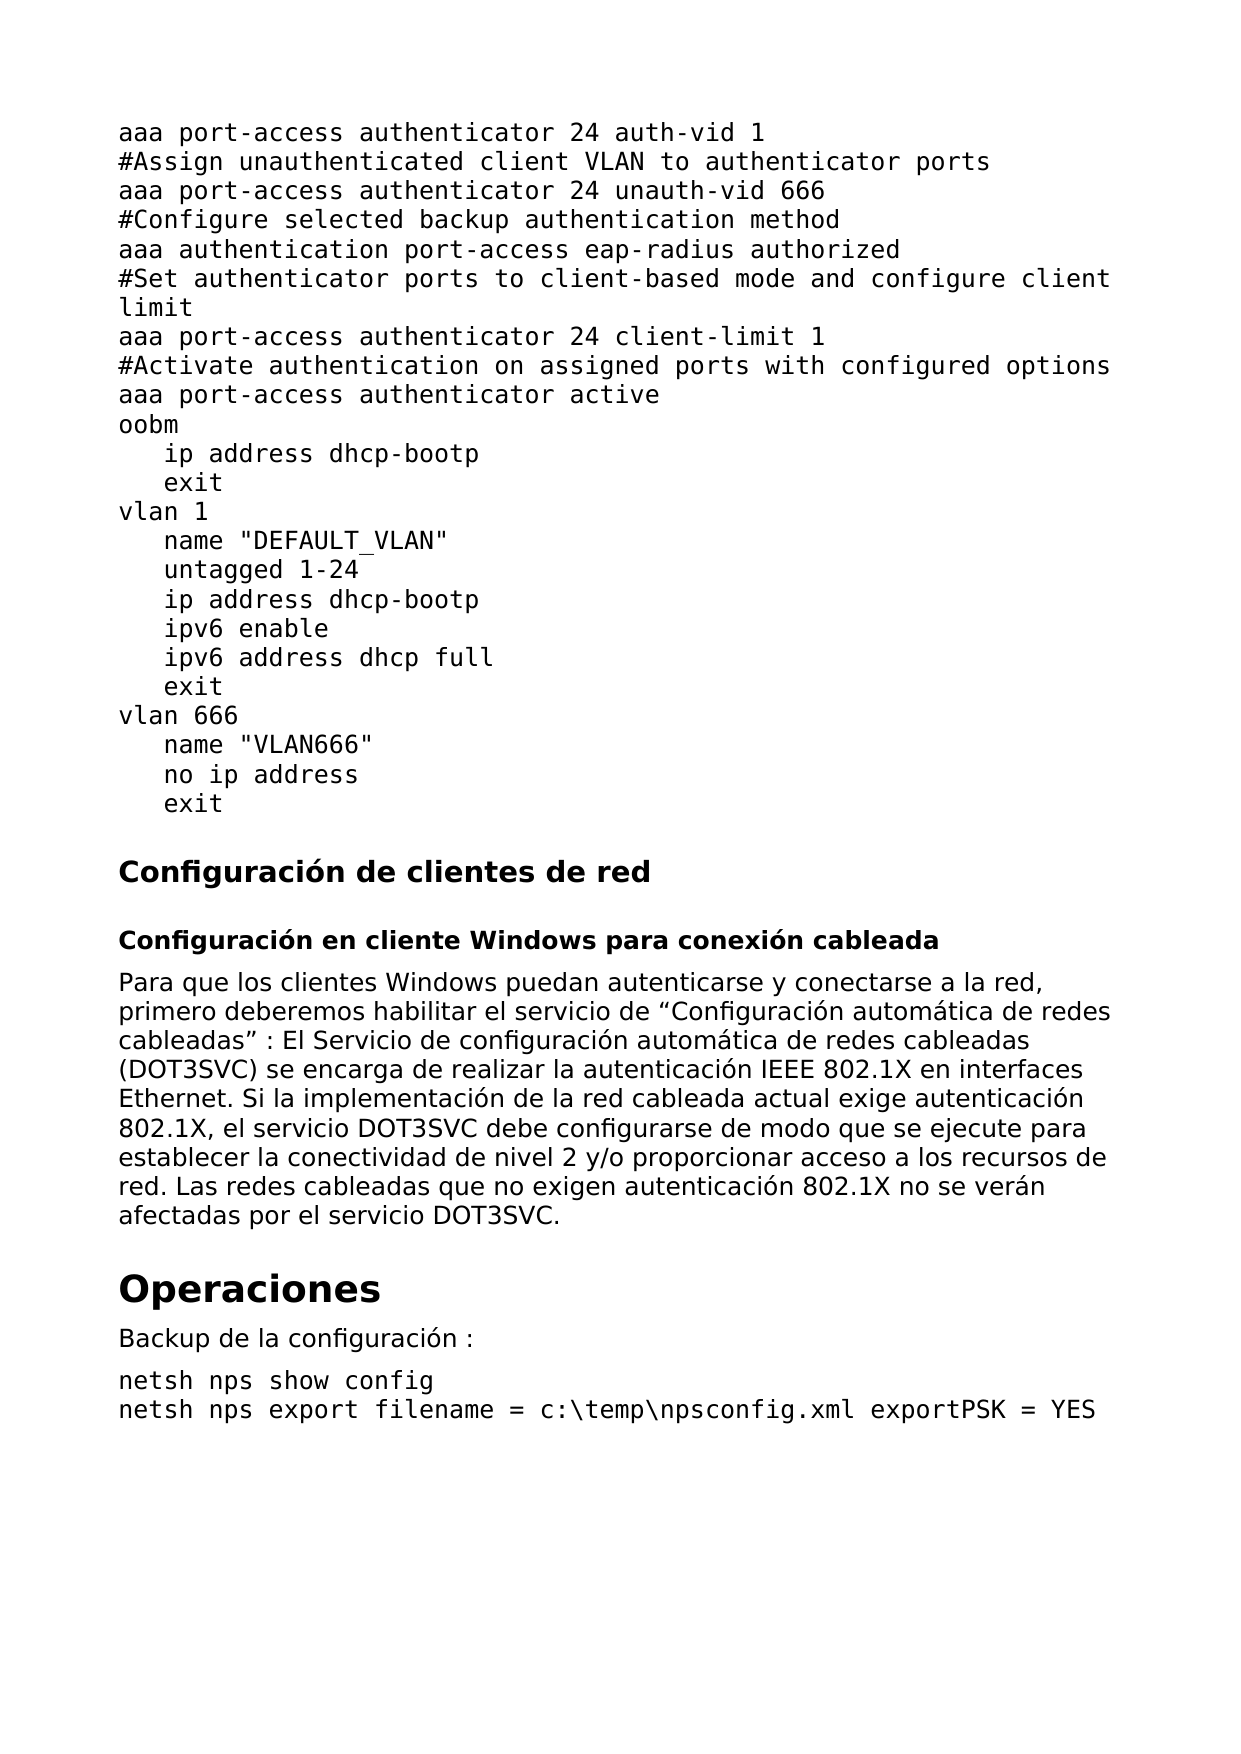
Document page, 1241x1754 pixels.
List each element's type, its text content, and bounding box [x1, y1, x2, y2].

subtitle Configuración en cliente Windows para conexión cableada [118, 926, 1122, 956]
text Para que los clientes Windows puedan autenticarse y conectarse a la red, primero deberemos habilitar el servicio de “Configuración automática de redes cableadas” : El Servicio de configuración automática de redes cableadas (DOT3SVC) se encarga de realizar la autenticación IEEE 802.1X en interfaces Ethernet. Si la implementación de la red cableada actual exige autenticación 802.1X, el servicio DOT3SVC debe configurarse de modo que se ejecute para establecer la conectividad de nivel 2 y/o proporcionar acceso a los recursos de red. Las redes cableadas que no exigen autenticación 802.1X no se verán afectadas por el servicio DOT3SVC. [118, 968, 1122, 1231]
subtitle Operaciones [118, 1268, 1122, 1312]
subtitle Configuración de clientes de red [118, 855, 1122, 889]
text Backup de la configuración : [118, 1324, 1122, 1353]
text aaa port-access authenticator 24 auth-vid 1 #Assign unauthenticated client VLAN to authenticator ports aaa port-access authenticator 24 unauth-vid 666 #Configure selected backup authentication method aaa authentication port-access eap-radius authorized #Set authenticator ports to client-based mode and configure client limit aaa port-access authenticator 24 client-limit 1 #Activate authentication on assigned ports with configured options aaa port-access authenticator active oobm ip address dhcp-bootp exit vlan 1 name "DEFAULT_VLAN" untagged 1-24 ip address dhcp-bootp ipv6 enable ipv6 address dhcp full exit vlan 666 name "VLAN666" no ip address exit [118, 118, 1122, 818]
text netsh nps show config netsh nps export filename = c:\temp\npsconfig.xml exportPSK = YES [118, 1366, 1122, 1424]
